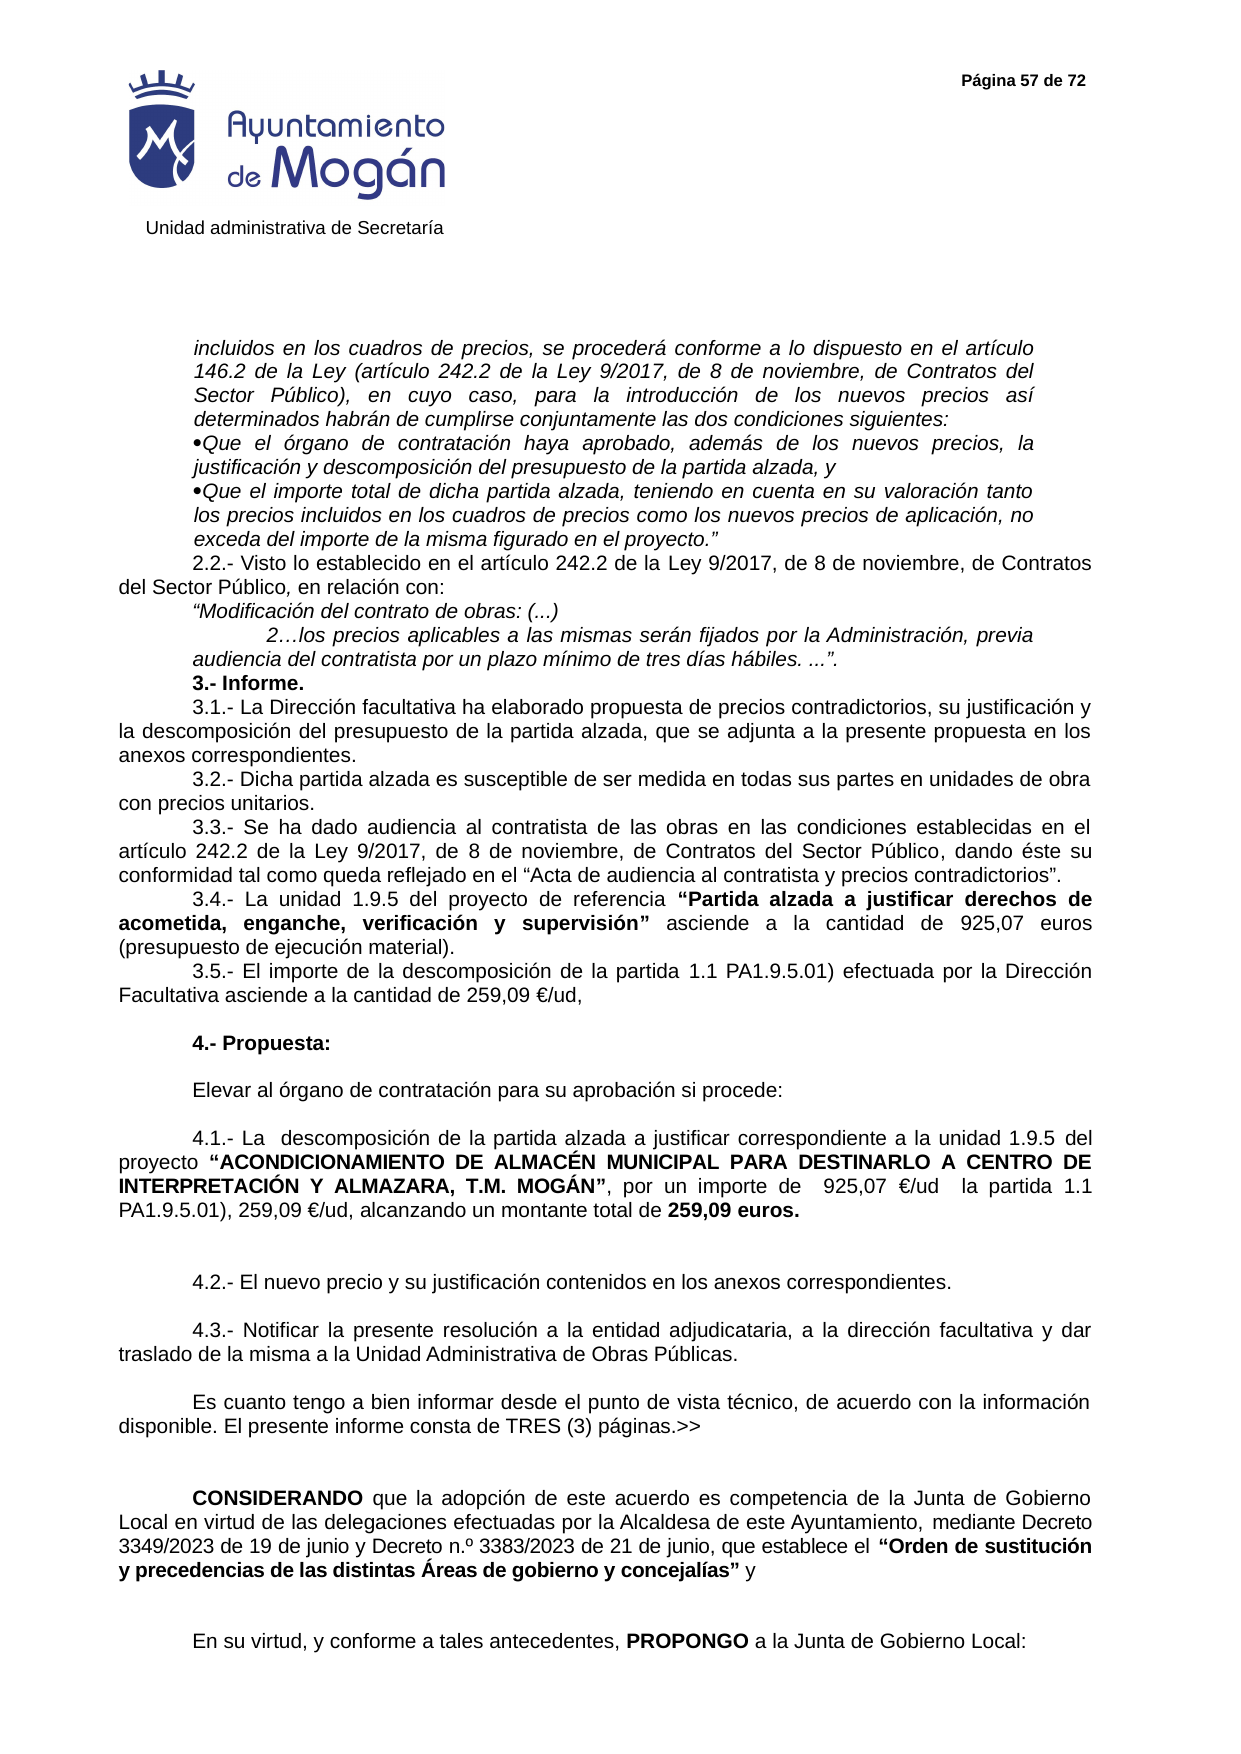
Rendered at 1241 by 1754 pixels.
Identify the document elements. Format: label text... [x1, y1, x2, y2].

text CONSIDERANDO que la adopción de este acuerdo es competencia de la Junta de Gobierno Local en virtud de las delegaciones efectuadas por la Alcaldesa de este Ayuntamiento, mediante Decreto 3349/2023 de 19 de junio y Decreto n.º 3383/2023 de 21 de junio, que establece el “Orden de sustitución y precedencias de las distintas Áreas de gobierno y concejalías” y [118, 1486, 1092, 1581]
text 4.1.- La descomposición de la partida alzada a justificar correspondiente a la unidad 1.9.5 del proyecto “ACONDICIONAMIENTO DE ALMACÉN MUNICIPAL PARA DESTINARLO A CENTRO DE INTERPRETACIÓN Y ALMAZARA, T.M. MOGÁN”, por un importe de 925,07 €/ud la partida 1.1 PA1.9.5.01), 259,09 €/ud, alcanzando un montante total de 259,09 euros. [118, 1126, 1092, 1222]
text “Modificación del contrato de obras: (...) [118, 599, 1092, 623]
text 3.2.- Dicha partida alzada es susceptible de ser medida en todas sus partes en unidades de obra con precios unitarios. [118, 767, 1092, 815]
text 3.4.- La unidad 1.9.5 del proyecto de referencia “Partida alzada a justificar derechos de acometida, enganche, verificación y supervisión” asciende a la cantidad de 925,07 euros (presupuesto de ejecución material). [118, 887, 1092, 958]
text En su virtud, y conforme a tales antecedentes, PROPONGO a la Junta de Gobierno Local: [118, 1629, 1092, 1653]
text 2.2.- Visto lo establecido en el artículo 242.2 de la Ley 9/2017, de 8 de noviembre, de Contratos del Sector Público, en relación con: [118, 551, 1092, 599]
text Es cuanto tengo a bien informar desde el punto de vista técnico, de acuerdo con la información disponible. El presente informe consta de TRES (3) páginas.>> [118, 1390, 1092, 1438]
text 3.5.- El importe de la descomposición de la partida 1.1 PA1.9.5.01) efectuada por la Dirección Facultativa asciende a la cantidad de 259,09 €/ud, [118, 958, 1092, 1006]
text Elevar al órgano de contratación para su aprobación si procede: [118, 1078, 1092, 1102]
text 4.- Propuesta: [118, 1030, 1092, 1054]
text 2…los precios aplicables a las mismas serán fijados por la Administración, previa audiencia del contratista por un plazo mínimo de tres días hábiles. ...”. [192, 623, 1037, 671]
picture [128, 70, 445, 206]
text 3.1.- La Dirección facultativa ha elaborado propuesta de precios contradictorios, su justificación y la descomposición del presupuesto de la partida alzada, que se adjunta a la presente propuesta en los anexos correspondientes. [118, 695, 1092, 767]
text 4.3.- Notificar la presente resolución a la entidad adjudicataria, a la dirección facultativa y dar traslado de la misma a la Unidad Administrativa de Obras Públicas. [118, 1318, 1092, 1366]
text incluidos en los cuadros de precios, se procederá conforme a lo dispuesto en el artículo 146.2 de la Ley (artículo 242.2 de la Ley 9/2017, de 8 de noviembre, de Contratos del Sector Público), en cuyo caso, para la introducción de los nuevos precios así determinados habrán de cumplirse conjuntamente las dos condiciones siguientes: [193, 335, 1037, 431]
list Que el órgano de contratación haya aprobado, además de los nuevos precios, la justificación y descomposición del presupuesto de la partida alzada, y [193, 431, 1037, 479]
text 3.3.- Se ha dado audiencia al contratista de las obras en las condiciones establecidas en el artículo 242.2 de la Ley 9/2017, de 8 de noviembre, de Contratos del Sector Público, dando éste su conformidad tal como queda reflejado en el “Acta de audiencia al contratista y precios contradictorios”. [118, 815, 1092, 887]
list Que el importe total de dicha partida alzada, teniendo en cuenta en su valoración tanto los precios incluidos en los cuadros de precios como los nuevos precios de aplicación, no exceda del importe de la misma figurado en el proyecto.” [193, 479, 1037, 551]
text 3.- Informe. [118, 671, 1092, 695]
text 4.2.- El nuevo precio y su justificación contenidos en los anexos correspondientes. [118, 1270, 1092, 1294]
